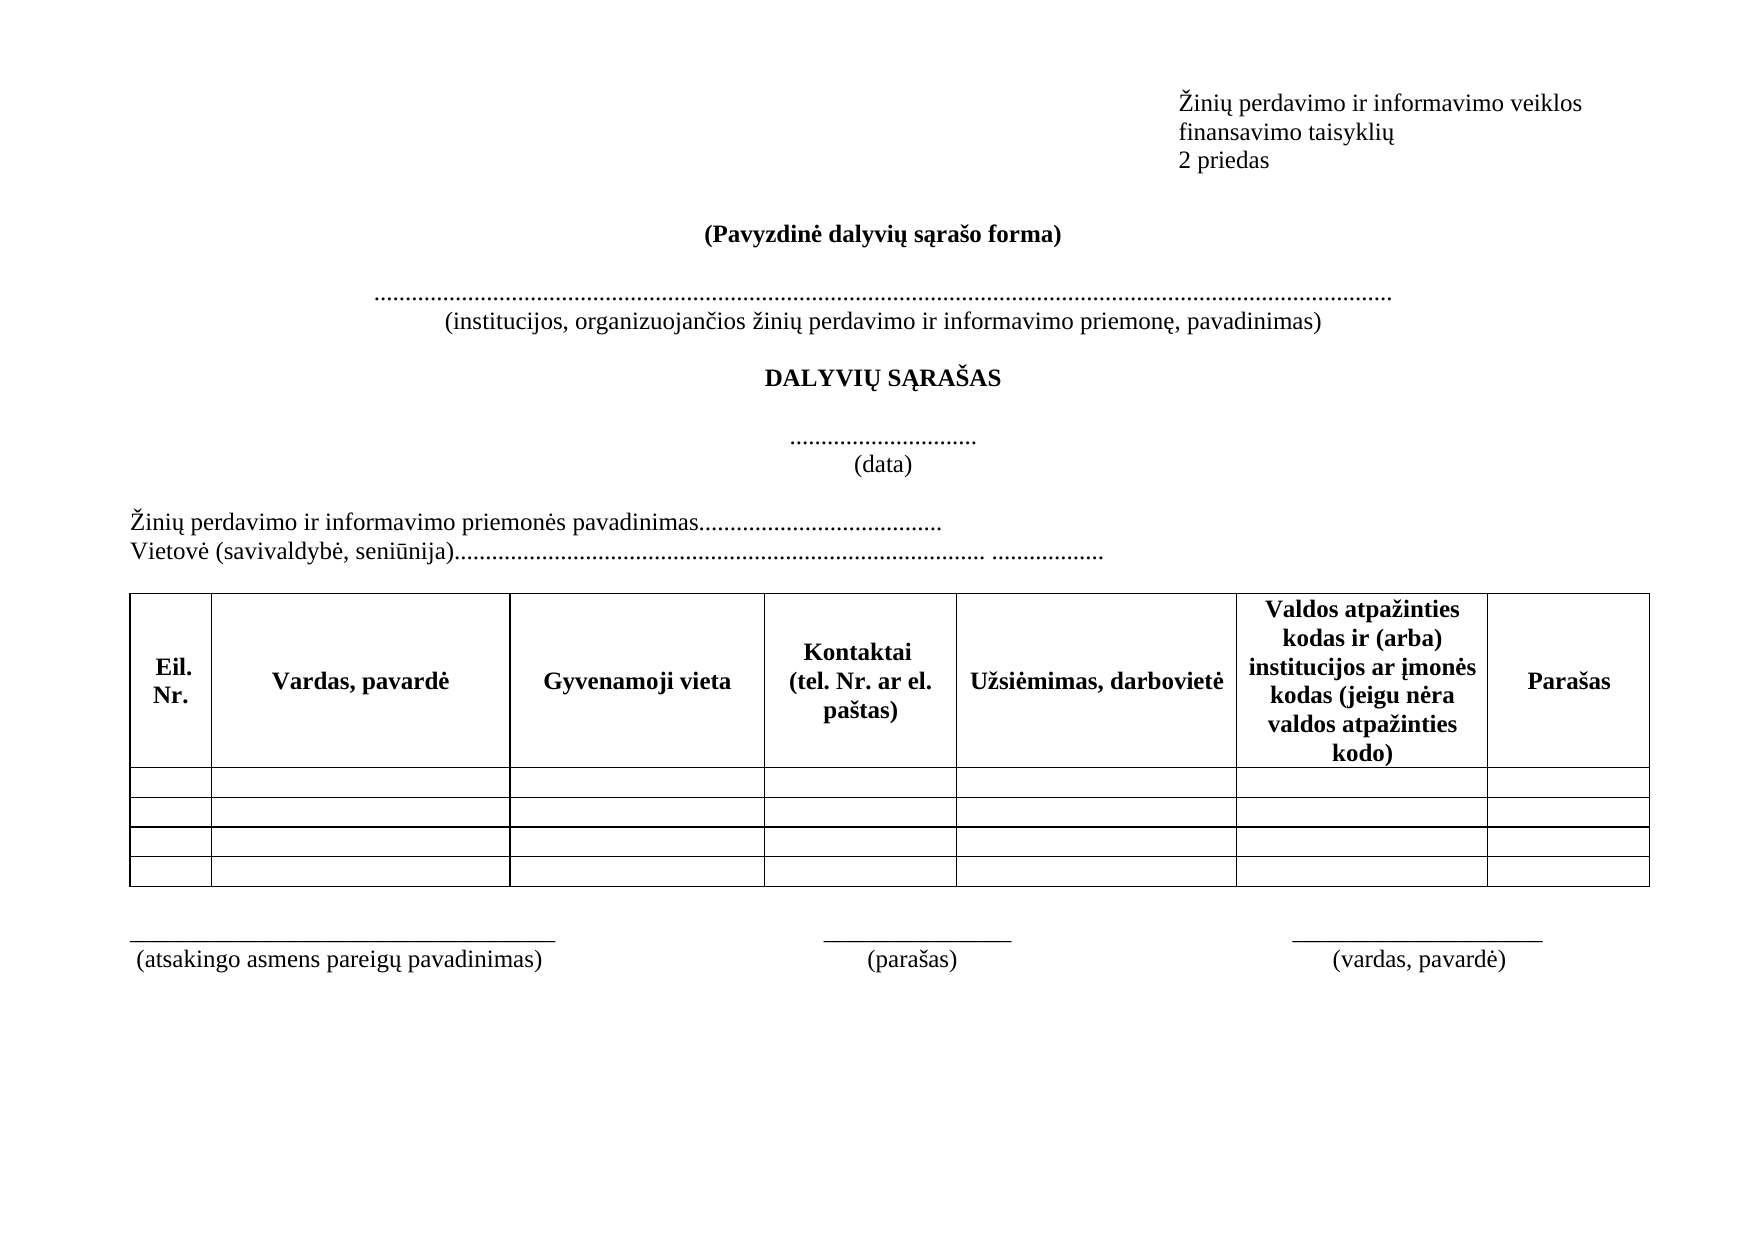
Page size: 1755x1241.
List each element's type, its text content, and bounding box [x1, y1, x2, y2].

text .............................. [130, 421, 1636, 449]
table_cell [765, 768, 956, 797]
table_cell [1237, 828, 1487, 856]
text Žinių perdavimo ir informavimo priemonės pavadinimas....................................... [130, 507, 1636, 536]
table_header Užsiėmimas, darbovietė [957, 594, 1236, 767]
text (institucijos, organizuojančios žinių perdavimo ir informavimo priemonę, pavadinimas) [130, 306, 1636, 334]
table_cell [1488, 798, 1649, 826]
table_cell [131, 828, 211, 856]
table_header Gyvenamoji vieta [511, 594, 764, 767]
text 2 priedas [1178, 145, 1636, 174]
table_cell [957, 828, 1236, 856]
table_cell [1488, 768, 1649, 797]
text __________________________________ _______________ ____________________ [130, 916, 1636, 944]
table_header Vardas, pavardė [212, 594, 509, 767]
table_cell [212, 857, 509, 886]
text Vietovė (savivaldybė, seniūnija)..................................................................................... .................. [130, 536, 1636, 564]
table_cell [212, 798, 509, 826]
table_cell [1237, 798, 1487, 826]
table_cell [1488, 828, 1649, 856]
table_cell [957, 768, 1236, 797]
table_cell [1237, 768, 1487, 797]
text (Pavyzdinė dalyvių sąrašo forma) [130, 219, 1636, 248]
table_cell [1488, 857, 1649, 886]
table_cell [131, 798, 211, 826]
table_cell [212, 768, 509, 797]
text ................................................................................................................................................................... [130, 277, 1636, 306]
table_cell [131, 768, 211, 797]
text DALYVIŲ SĄRAŠAS [130, 363, 1636, 392]
table_cell [511, 828, 764, 856]
table_cell [957, 857, 1236, 886]
text (data) [130, 449, 1636, 478]
table_cell [765, 857, 956, 886]
table_header Eil. Nr. [131, 594, 211, 767]
table_header Parašas [1488, 594, 1649, 767]
table_header Valdos atpažinties kodas ir (arba) institucijos ar įmonės kodas (jeigu nėra valdos atpažinties kodo) [1237, 594, 1487, 767]
table_cell [511, 768, 764, 797]
table_cell [1237, 857, 1487, 886]
table_cell [511, 798, 764, 826]
text Žinių perdavimo ir informavimo veiklos finansavimo taisyklių [1178, 88, 1636, 145]
table_cell [765, 798, 956, 826]
table_cell [131, 857, 211, 886]
table_cell [212, 828, 509, 856]
table_header Kontaktai (tel. Nr. ar el. paštas) [765, 594, 956, 767]
table_cell [957, 798, 1236, 826]
table_cell [511, 857, 764, 886]
table_cell [765, 828, 956, 856]
text (atsakingo asmens pareigų pavadinimas) (parašas) (vardas, pavardė) [130, 944, 1636, 973]
